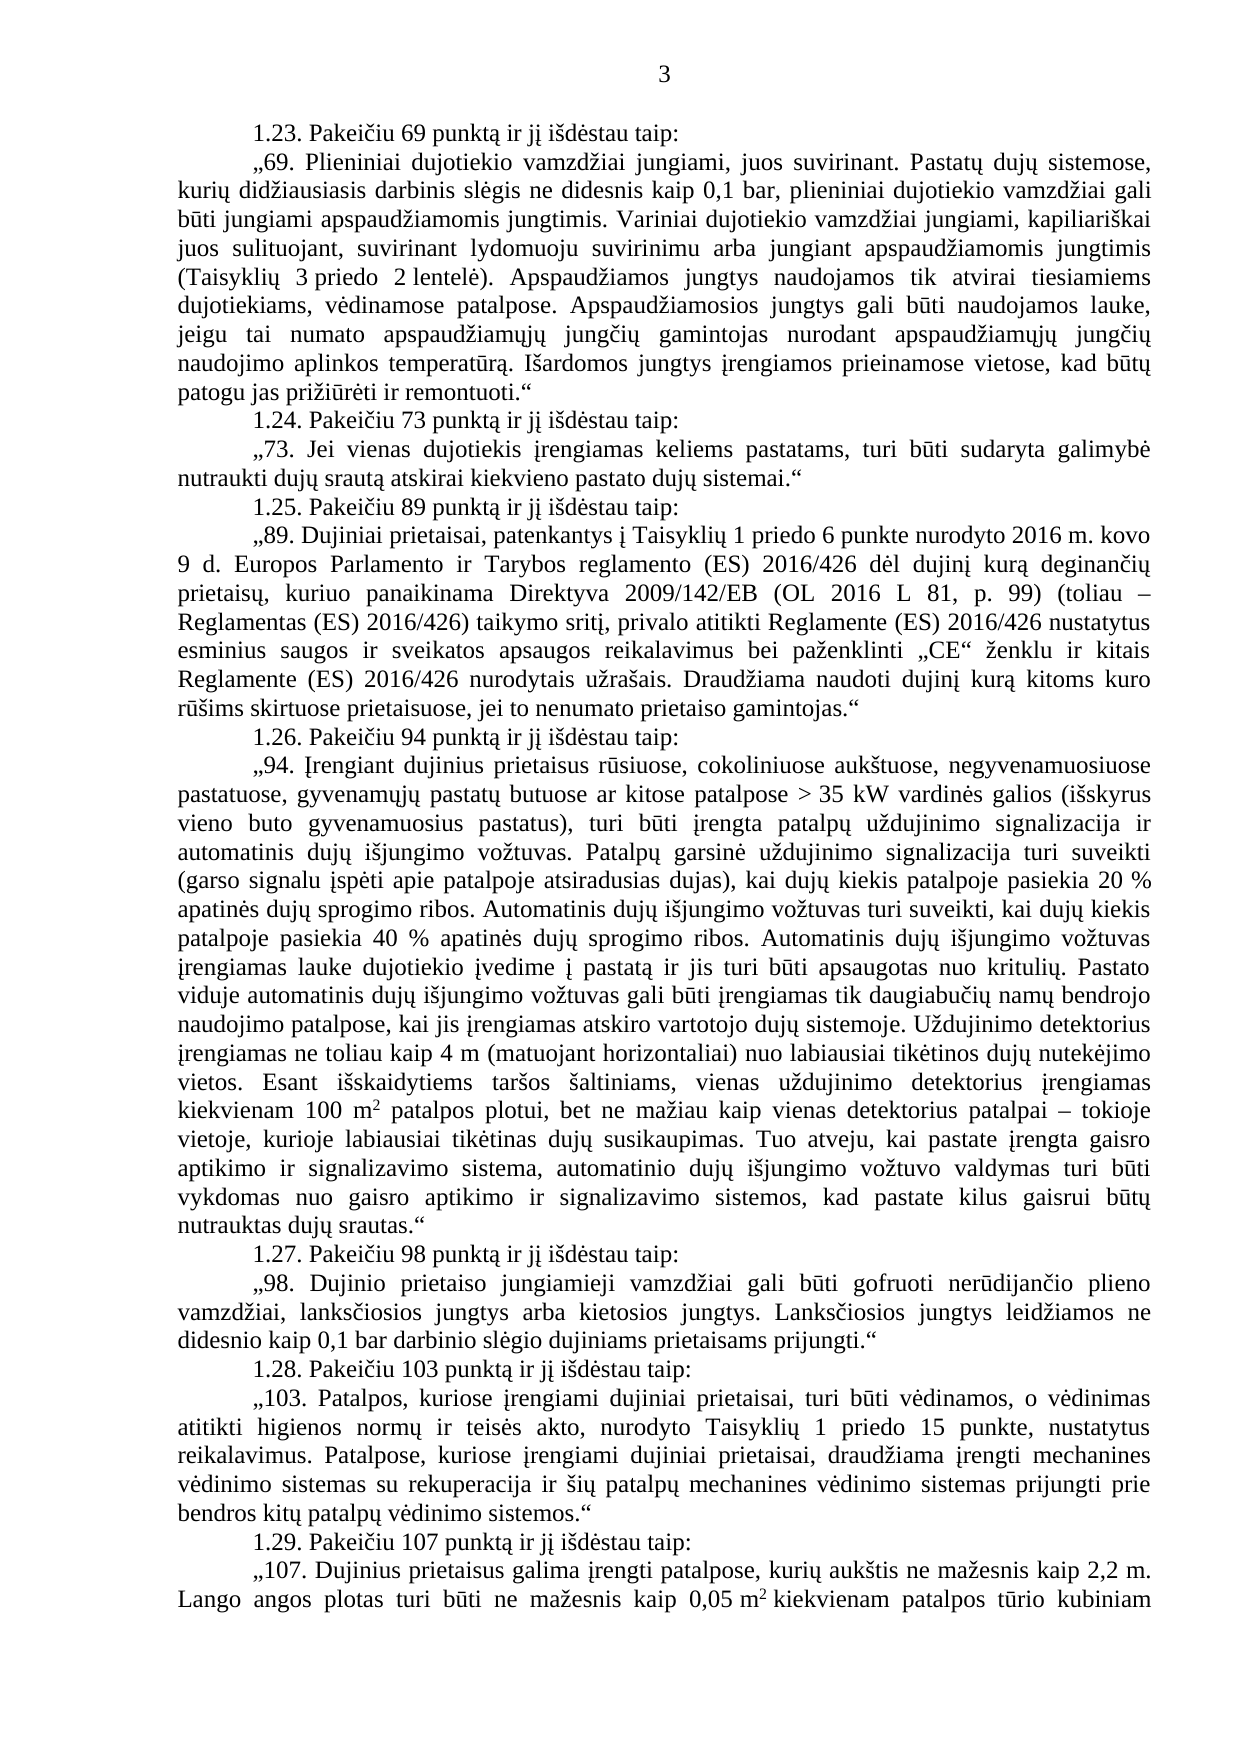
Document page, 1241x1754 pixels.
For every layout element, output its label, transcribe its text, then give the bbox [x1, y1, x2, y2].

text „89. Dujiniai prietaisai, patenkantys į Taisyklių 1 priedo 6 punkte nurodyto 2016 m. kovo 9 d. Europos Parlamento ir Tarybos reglamento (ES) 2016/426 dėl dujinį kurą deginančių prietaisų, kuriuo panaikinama Direktyva 2009/142/EB (OL 2016 L 81, p. 99) (toliau – Reglamentas (ES) 2016/426) taikymo sritį, privalo atitikti Reglamente (ES) 2016/426 nustatytus esminius saugos ir sveikatos apsaugos reikalavimus bei paženklinti „CE“ ženklu ir kitais Reglamente (ES) 2016/426 nurodytais užrašais. Draudžiama naudoti dujinį kurą kitoms kuro rūšims skirtuose prietaisuose, jei to nenumato prietaiso gamintojas.“ [177, 521, 1152, 722]
text „73. Jei vienas dujotiekis įrengiamas keliems pastatams, turi būti sudaryta galimybė nutraukti dujų srautą atskirai kiekvieno pastato dujų sistemai.“ [177, 434, 1152, 492]
text 1.23. Pakeičiu 69 punktą ir jį išdėstau taip: [177, 118, 1152, 147]
text 1.24. Pakeičiu 73 punktą ir jį išdėstau taip: [177, 406, 1152, 434]
text 1.28. Pakeičiu 103 punktą ir jį išdėstau taip: [177, 1354, 1152, 1383]
text „94. Įrengiant dujinius prietaisus rūsiuose, cokoliniuose aukštuose, negyvenamuosiuose pastatuose, gyvenamųjų pastatų butuose ar kitose patalpose > 35 kW vardinės galios (išskyrus vieno buto gyvenamuosius pastatus), turi būti įrengta patalpų uždujinimo signalizacija ir automatinis dujų išjungimo vožtuvas. Patalpų garsinė uždujinimo signalizacija turi suveikti (garso signalu įspėti apie patalpoje atsiradusias dujas), kai dujų kiekis patalpoje pasiekia 20 % apatinės dujų sprogimo ribos. Automatinis dujų išjungimo vožtuvas turi suveikti, kai dujų kiekis patalpoje pasiekia 40 % apatinės dujų sprogimo ribos. Automatinis dujų išjungimo vožtuvas įrengiamas lauke dujotiekio įvedime į pastatą ir jis turi būti apsaugotas nuo kritulių. Pastato viduje automatinis dujų išjungimo vožtuvas gali būti įrengiamas tik daugiabučių namų bendrojo naudojimo patalpose, kai jis įrengiamas atskiro vartotojo dujų sistemoje. Uždujinimo detektorius įrengiamas ne toliau kaip 4 m (matuojant horizontaliai) nuo labiausiai tikėtinos dujų nutekėjimo vietos. Esant išskaidytiems taršos šaltiniams, vienas uždujinimo detektorius įrengiamas kiekvienam 100 m2 patalpos plotui, bet ne mažiau kaip vienas detektorius patalpai – tokioje vietoje, kurioje labiausiai tikėtinas dujų susikaupimas. Tuo atveju, kai pastate įrengta gaisro aptikimo ir signalizavimo sistema, automatinio dujų išjungimo vožtuvo valdymas turi būti vykdomas nuo gaisro aptikimo ir signalizavimo sistemos, kad pastate kilus gaisrui būtų nutrauktas dujų srautas.“ [177, 751, 1152, 1239]
text 1.29. Pakeičiu 107 punktą ir jį išdėstau taip: [177, 1527, 1152, 1556]
text 1.25. Pakeičiu 89 punktą ir jį išdėstau taip: [177, 492, 1152, 521]
text „98. Dujinio prietaiso jungiamieji vamzdžiai gali būti gofruoti nerūdijančio plieno vamzdžiai, lanksčiosios jungtys arba kietosios jungtys. Lanksčiosios jungtys leidžiamos ne didesnio kaip 0,1 bar darbinio slėgio dujiniams prietaisams prijungti.“ [177, 1268, 1152, 1354]
text „107. Dujinius prietaisus galima įrengti patalpose, kurių aukštis ne mažesnis kaip 2,2 m. Lango angos plotas turi būti ne mažesnis kaip 0,05 m2 kiekvienam patalpos tūrio kubiniam [177, 1556, 1152, 1613]
text 1.27. Pakeičiu 98 punktą ir jį išdėstau taip: [177, 1239, 1152, 1268]
text „103. Patalpos, kuriose įrengiami dujiniai prietaisai, turi būti vėdinamos, o vėdinimas atitikti higienos normų ir teisės akto, nurodyto Taisyklių 1 priedo 15 punkte, nustatytus reikalavimus. Patalpose, kuriose įrengiami dujiniai prietaisai, draudžiama įrengti mechanines vėdinimo sistemas su rekuperacija ir šių patalpų mechanines vėdinimo sistemas prijungti prie bendros kitų patalpų vėdinimo sistemos.“ [177, 1383, 1152, 1527]
text 1.26. Pakeičiu 94 punktą ir jį išdėstau taip: [177, 722, 1152, 751]
text „69. Plieniniai dujotiekio vamzdžiai jungiami, juos suvirinant. Pastatų dujų sistemose, kurių didžiausiasis darbinis slėgis ne didesnis kaip 0,1 bar, plieniniai dujotiekio vamzdžiai gali būti jungiami apspaudžiamomis jungtimis. Variniai dujotiekio vamzdžiai jungiami, kapiliariškai juos sulituojant, suvirinant lydomuoju suvirinimu arba jungiant apspaudžiamomis jungtimis (Taisyklių 3 priedo 2 lentelė). Apspaudžiamos jungtys naudojamos tik atvirai tiesiamiems dujotiekiams, vėdinamose patalpose. Apspaudžiamosios jungtys gali būti naudojamos lauke, jeigu tai numato apspaudžiamųjų jungčių gamintojas nurodant apspaudžiamųjų jungčių naudojimo aplinkos temperatūrą. Išardomos jungtys įrengiamos prieinamose vietose, kad būtų patogu jas prižiūrėti ir remontuoti.“ [177, 147, 1152, 406]
